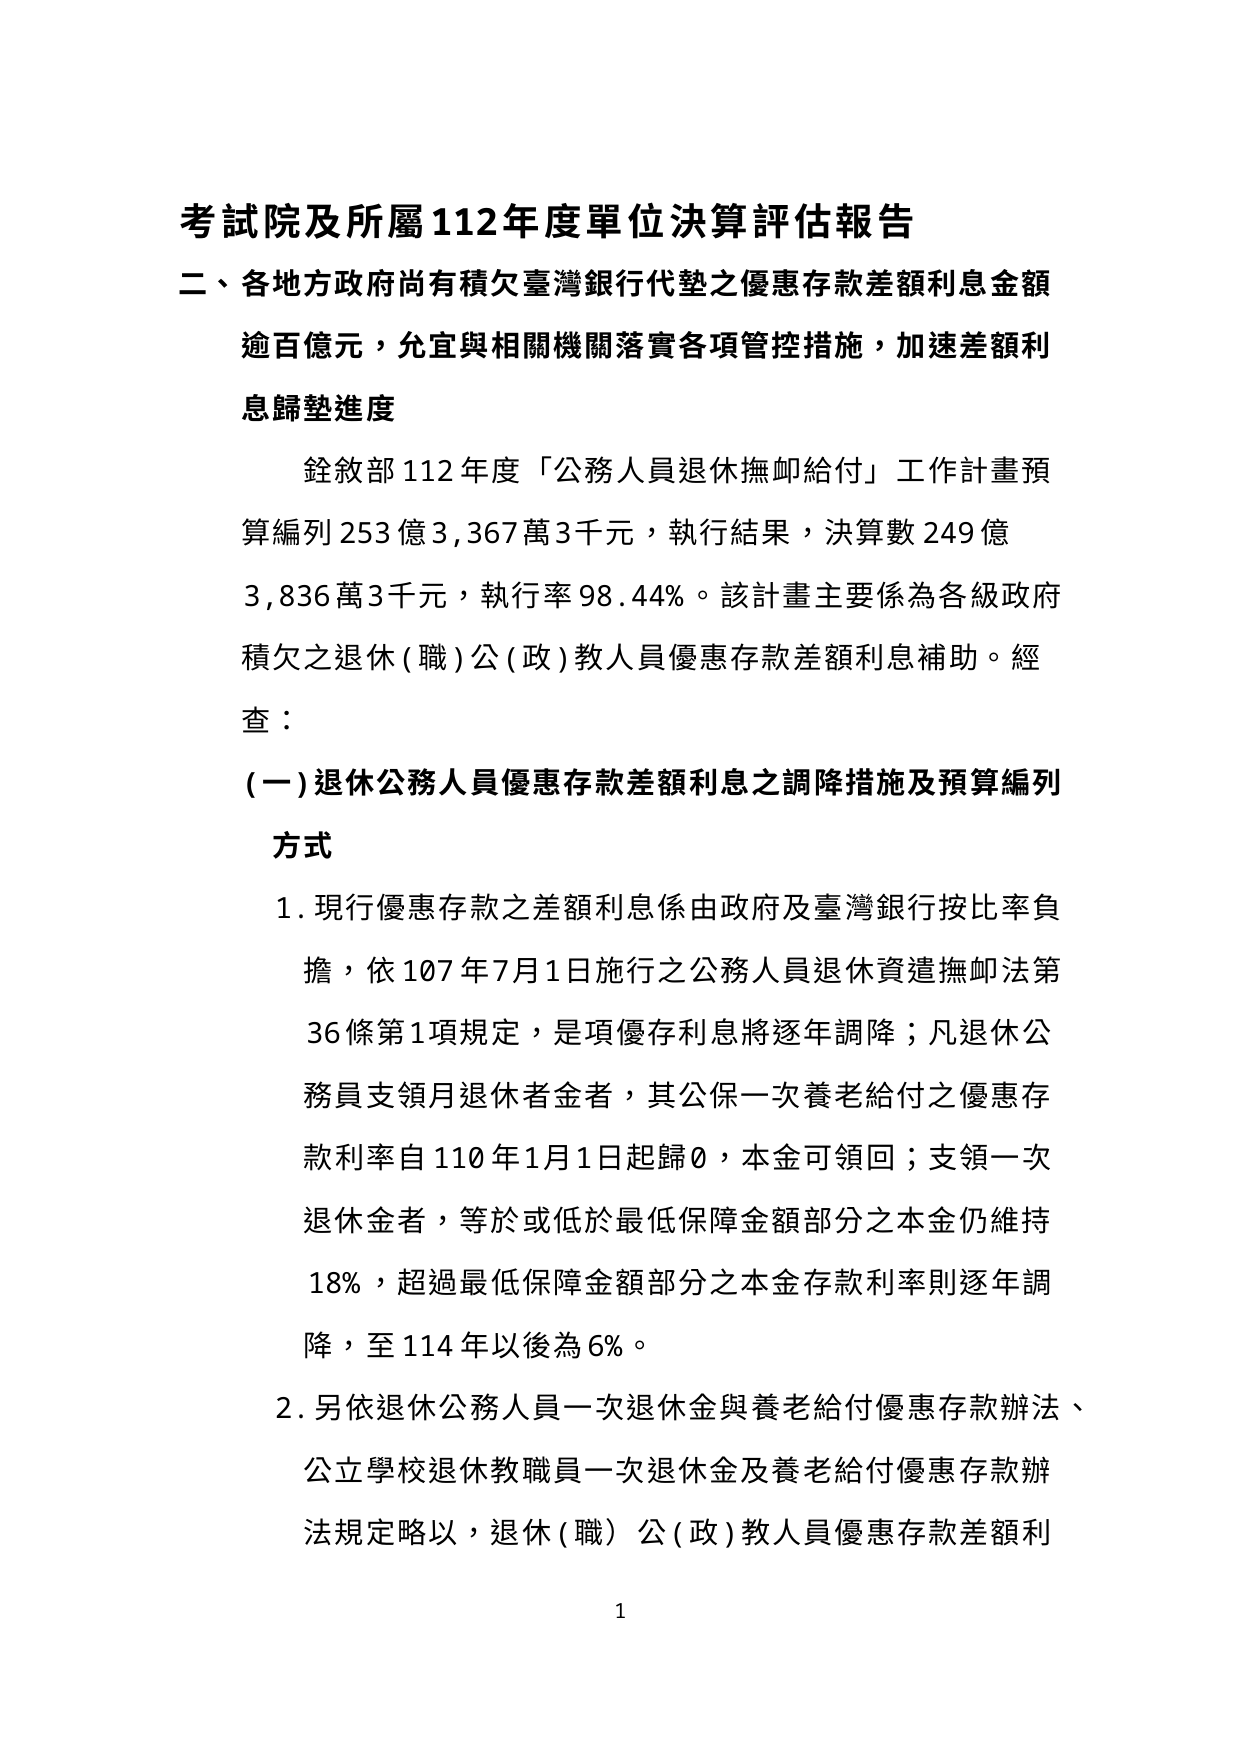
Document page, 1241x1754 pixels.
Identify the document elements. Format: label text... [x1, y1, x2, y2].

text 二、各地方政府尚有積欠臺灣銀行代墊之優惠存款差額利息金額逾百億元，允宜與相關機關落實各項管控措施，加速差額利息歸墊進度 [177, 240, 1063, 427]
text 銓敘部112年度「公務人員退休撫卹給付」工作計畫預算編列253億3,367萬3千元，執行結果，決算數249億3,836萬3千元，執行率98.44%。該計畫主要係為各級政府積欠之退休(職)公(政)教人員優惠存款差額利息補助。經查： [236, 427, 1063, 740]
text 2.另依退休公務人員一次退休金與養老給付優惠存款辦法、公立學校退休教職員一次退休金及養老給付優惠存款辦法規定略以，退休(職）公(政)教人員優惠存款差額利息之補貼，在中央機關部分，係由銓敘部及教育部編列預算支應，地方政府則由各縣(市)政府、鄉(鎮、市)公所編列預算支給；並由受理優存機構臺灣銀行先墊付，俟年度結束後，提供墊付利息資料送交各級政府核對後，應於次年 6 月底前歸墊。 [266, 1365, 1063, 1552]
text (一)退休公務人員優惠存款差額利息之調降措施及預算編列方式 [236, 740, 1063, 865]
text 考試院及所屬112年度單位決算評估報告 [177, 177, 1063, 240]
text 1.現行優惠存款之差額利息係由政府及臺灣銀行按比率負擔，依107年7月1日施行之公務人員退休資遣撫卹法第36條第1項規定，是項優存利息將逐年調降；凡退休公務員支領月退休者金者，其公保一次養老給付之優惠存款利率自110年1月1日起歸0，本金可領回；支領一次退休金者，等於或低於最低保障金額部分之本金仍維持18%，超過最低保障金額部分之本金存款利率則逐年調降，至114年以後為6%。 [266, 865, 1063, 1365]
